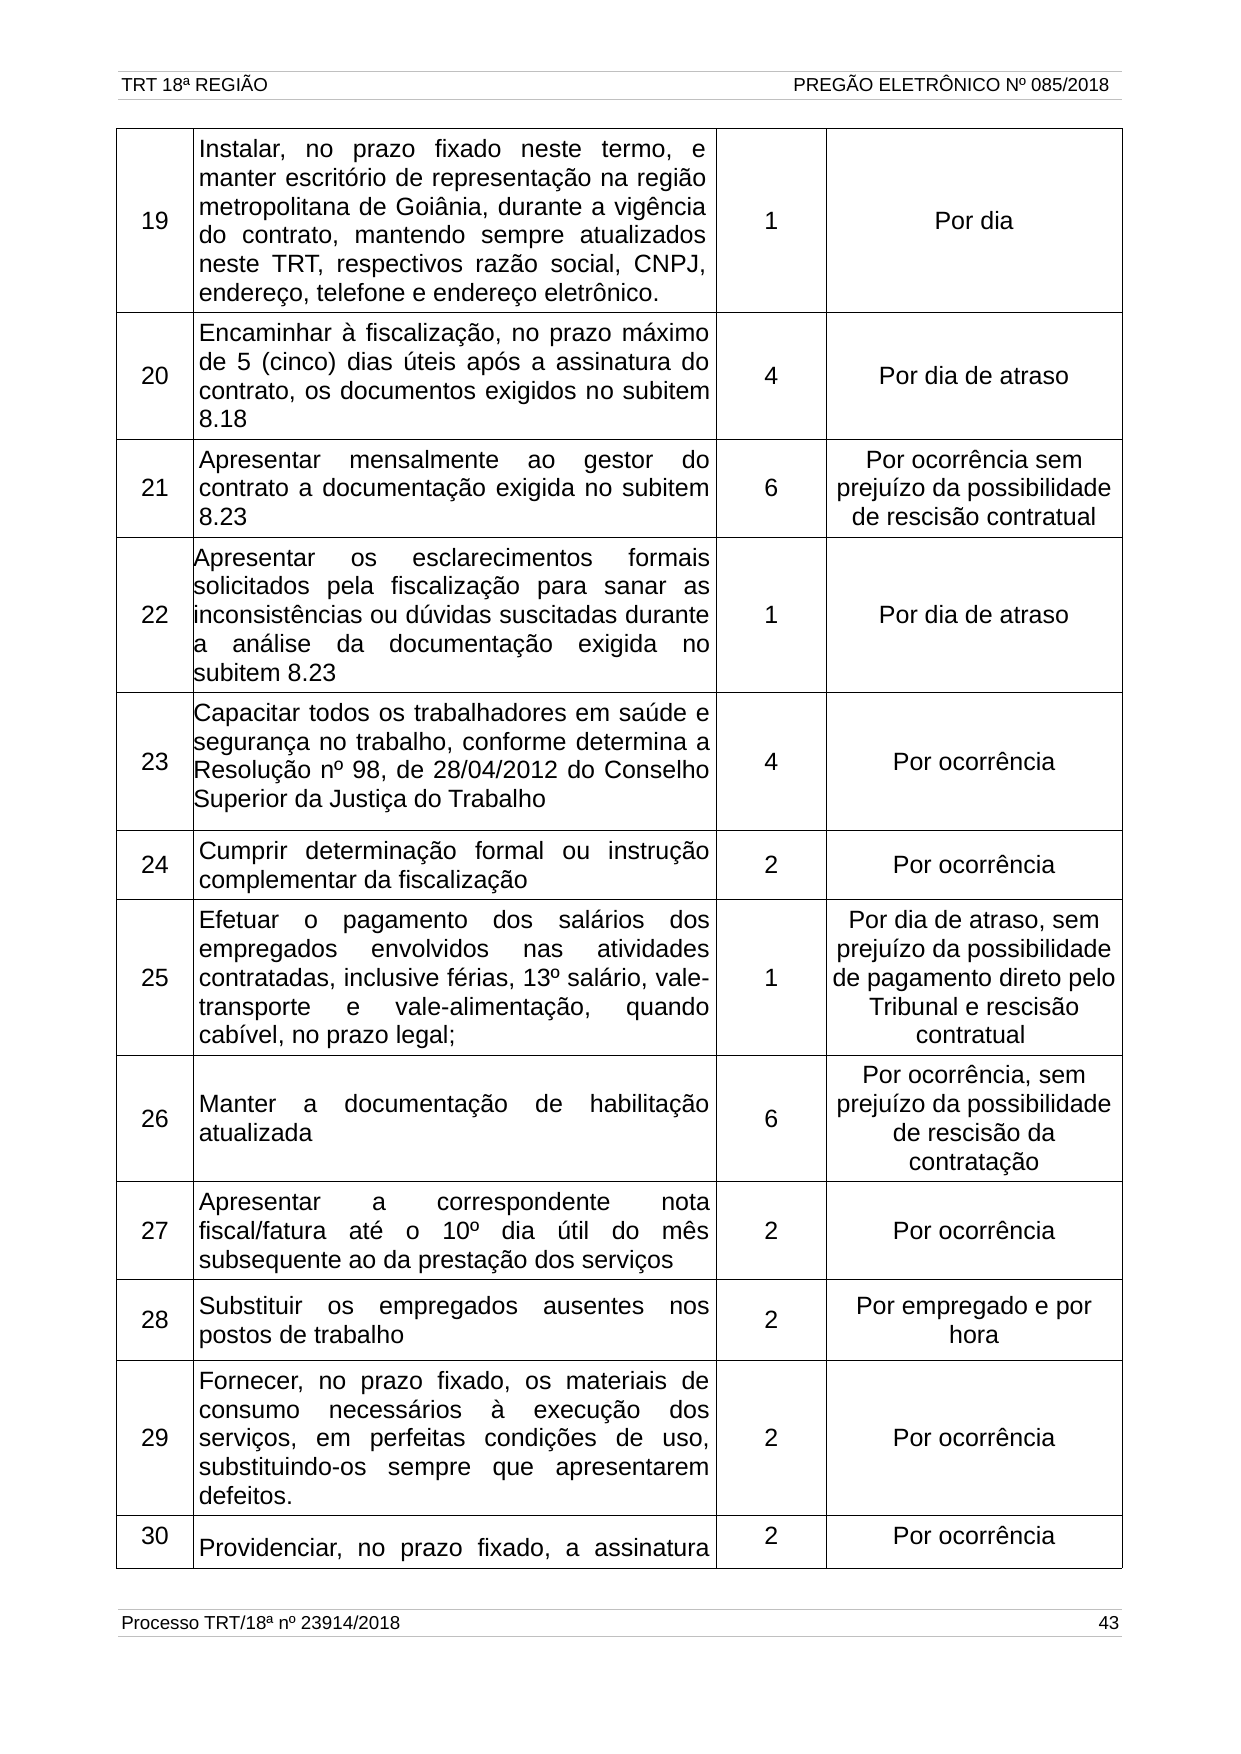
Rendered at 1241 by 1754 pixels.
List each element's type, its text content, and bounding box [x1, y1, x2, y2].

table_cell 26 [117, 1056, 193, 1181]
table_cell Substituir os empregados ausentes nos postos de trabalho [194, 1280, 716, 1360]
table_cell Cumprir determinação formal ou instrução complementar da fiscalização [194, 831, 716, 899]
table_cell 30 [117, 1516, 193, 1567]
table_cell 1 [717, 538, 826, 692]
table_cell 23 [117, 693, 193, 830]
table_cell Apresentar os esclarecimentos formais solicitados pela fiscalização para sanar as inconsistências ou dúvidas suscitadas durante a análise da documentação exigida no subitem 8.23 [194, 538, 716, 692]
table_cell 1 [717, 129, 826, 312]
table_cell 2 [717, 831, 826, 899]
table_cell Apresentar a correspondente nota fiscal/fatura até o 10º dia útil do mês subsequente ao da prestação dos serviços [194, 1182, 716, 1279]
table_cell Instalar, no prazo fixado neste termo, e manter escritório de representação na região metropolitana de Goiânia, durante a vigência do contrato, mantendo sempre atualizados neste TRT, respectivos razão social, CNPJ, endereço, telefone e endereço eletrônico. [194, 129, 716, 312]
table_cell Por dia [827, 129, 1122, 312]
table_cell Por ocorrência sem prejuízo da possibilidade de rescisão contratual [827, 440, 1122, 537]
table_cell Capacitar todos os trabalhadores em saúde e segurança no trabalho, conforme determina a Resolução nº 98, de 28/04/2012 do Conselho Superior da Justiça do Trabalho [194, 693, 716, 830]
table_cell 22 [117, 538, 193, 692]
table_cell Encaminhar à fiscalização, no prazo máximo de 5 (cinco) dias úteis após a assinatura do contrato, os documentos exigidos no subitem 8.18 [194, 313, 716, 439]
table_cell 4 [717, 313, 826, 439]
table_cell Por ocorrência [827, 1361, 1122, 1515]
table_cell 2 [717, 1516, 826, 1567]
table_cell Efetuar o pagamento dos salários dos empregados envolvidos nas atividades contratadas, inclusive férias, 13º salário, vale-transporte e vale-alimentação, quando cabível, no prazo legal; [194, 900, 716, 1055]
table_cell 21 [117, 440, 193, 537]
table_cell Providenciar, no prazo fixado, a assinatura [194, 1516, 716, 1567]
table_cell Por ocorrência [827, 1182, 1122, 1279]
table_cell 1 [717, 900, 826, 1055]
table_cell Fornecer, no prazo fixado, os materiais de consumo necessários à execução dos serviços, em perfeitas condições de uso, substituindo-os sempre que apresentarem defeitos. [194, 1361, 716, 1515]
table_cell Por ocorrência [827, 1516, 1122, 1567]
table_cell 6 [717, 440, 826, 537]
table_cell 20 [117, 313, 193, 439]
table_cell Por ocorrência, sem prejuízo da possibilidade de rescisão da contratação [827, 1056, 1122, 1181]
table_cell Manter a documentação de habilitação atualizada [194, 1056, 716, 1181]
table_cell Por dia de atraso, sem prejuízo da possibilidade de pagamento direto pelo Tribunal e rescisão contratual [827, 900, 1122, 1055]
table_cell 29 [117, 1361, 193, 1515]
table_cell 27 [117, 1182, 193, 1279]
table_cell Por dia de atraso [827, 538, 1122, 692]
table_cell 2 [717, 1280, 826, 1360]
table_cell Por dia de atraso [827, 313, 1122, 439]
table_cell 24 [117, 831, 193, 899]
table_cell Por ocorrência [827, 831, 1122, 899]
table_cell 19 [117, 129, 193, 312]
table_cell 2 [717, 1182, 826, 1279]
table_cell Apresentar mensalmente ao gestor do contrato a documentação exigida no subitem 8.23 [194, 440, 716, 537]
table_cell 28 [117, 1280, 193, 1360]
table_cell 2 [717, 1361, 826, 1515]
table_cell 6 [717, 1056, 826, 1181]
table_cell 4 [717, 693, 826, 830]
table_cell Por empregado e por hora [827, 1280, 1122, 1360]
table_cell Por ocorrência [827, 693, 1122, 830]
table_cell 25 [117, 900, 193, 1055]
